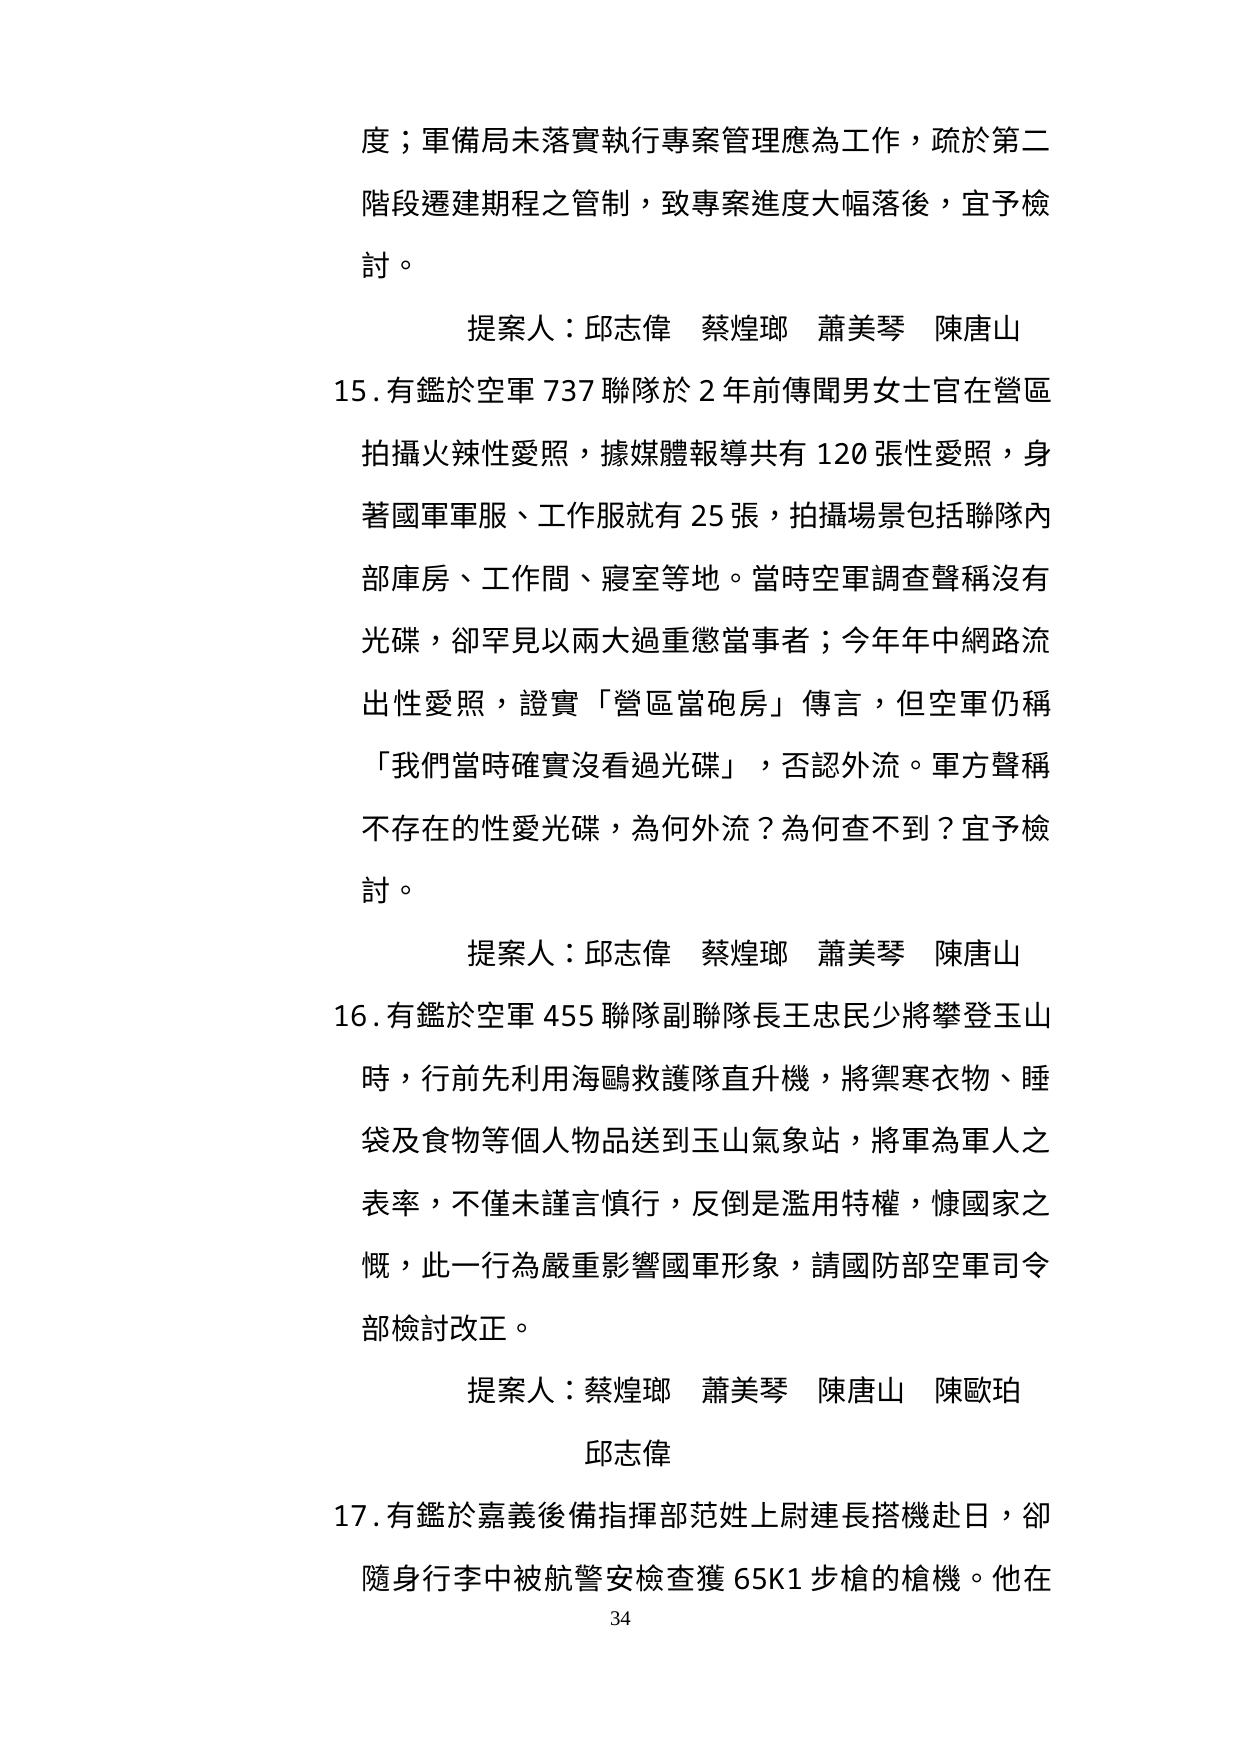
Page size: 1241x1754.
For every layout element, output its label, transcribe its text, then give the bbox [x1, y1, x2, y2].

text 提案人：邱志偉 蔡煌瑯 蕭美琴 陳唐山 [468, 285, 1053, 347]
text 16.有鑑於空軍455聯隊副聯隊長王忠民少將攀登玉山時，行前先利用海鷗救護隊直升機，將禦寒衣物、睡袋及食物等個人物品送到玉山氣象站，將軍為軍人之表率，不僅未謹言慎行，反倒是濫用特權，慷國家之慨，此一行為嚴重影響國軍形象，請國防部空軍司令部檢討改正。 [332, 972, 1053, 1347]
text 17.有鑑於嘉義後備指揮部范姓上尉連長搭機赴日，卻隨身行李中被航警安檢查獲65K1步槍的槍機。他在 [332, 1472, 1053, 1597]
text 提案人：邱志偉 蔡煌瑯 蕭美琴 陳唐山 [468, 910, 1053, 972]
text 15.有鑑於空軍737聯隊於2年前傳聞男女士官在營區拍攝火辣性愛照，據媒體報導共有120張性愛照，身著國軍軍服、工作服就有25張，拍攝場景包括聯隊內部庫房、工作間、寢室等地。當時空軍調查聲稱沒有光碟，卻罕見以兩大過重懲當事者；今年年中網路流出性愛照，證實「營區當砲房」傳言，但空軍仍稱「我們當時確實沒看過光碟」，否認外流。軍方聲稱不存在的性愛光碟，為何外流？為何查不到？宜予檢討。 [332, 347, 1053, 910]
text 提案人：蔡煌瑯 蕭美琴 陳唐山 陳歐珀 邱志偉 [468, 1347, 1053, 1472]
text 度；軍備局未落實執行專案管理應為工作，疏於第二階段遷建期程之管制，致專案進度大幅落後，宜予檢討。 [332, 97, 1053, 285]
